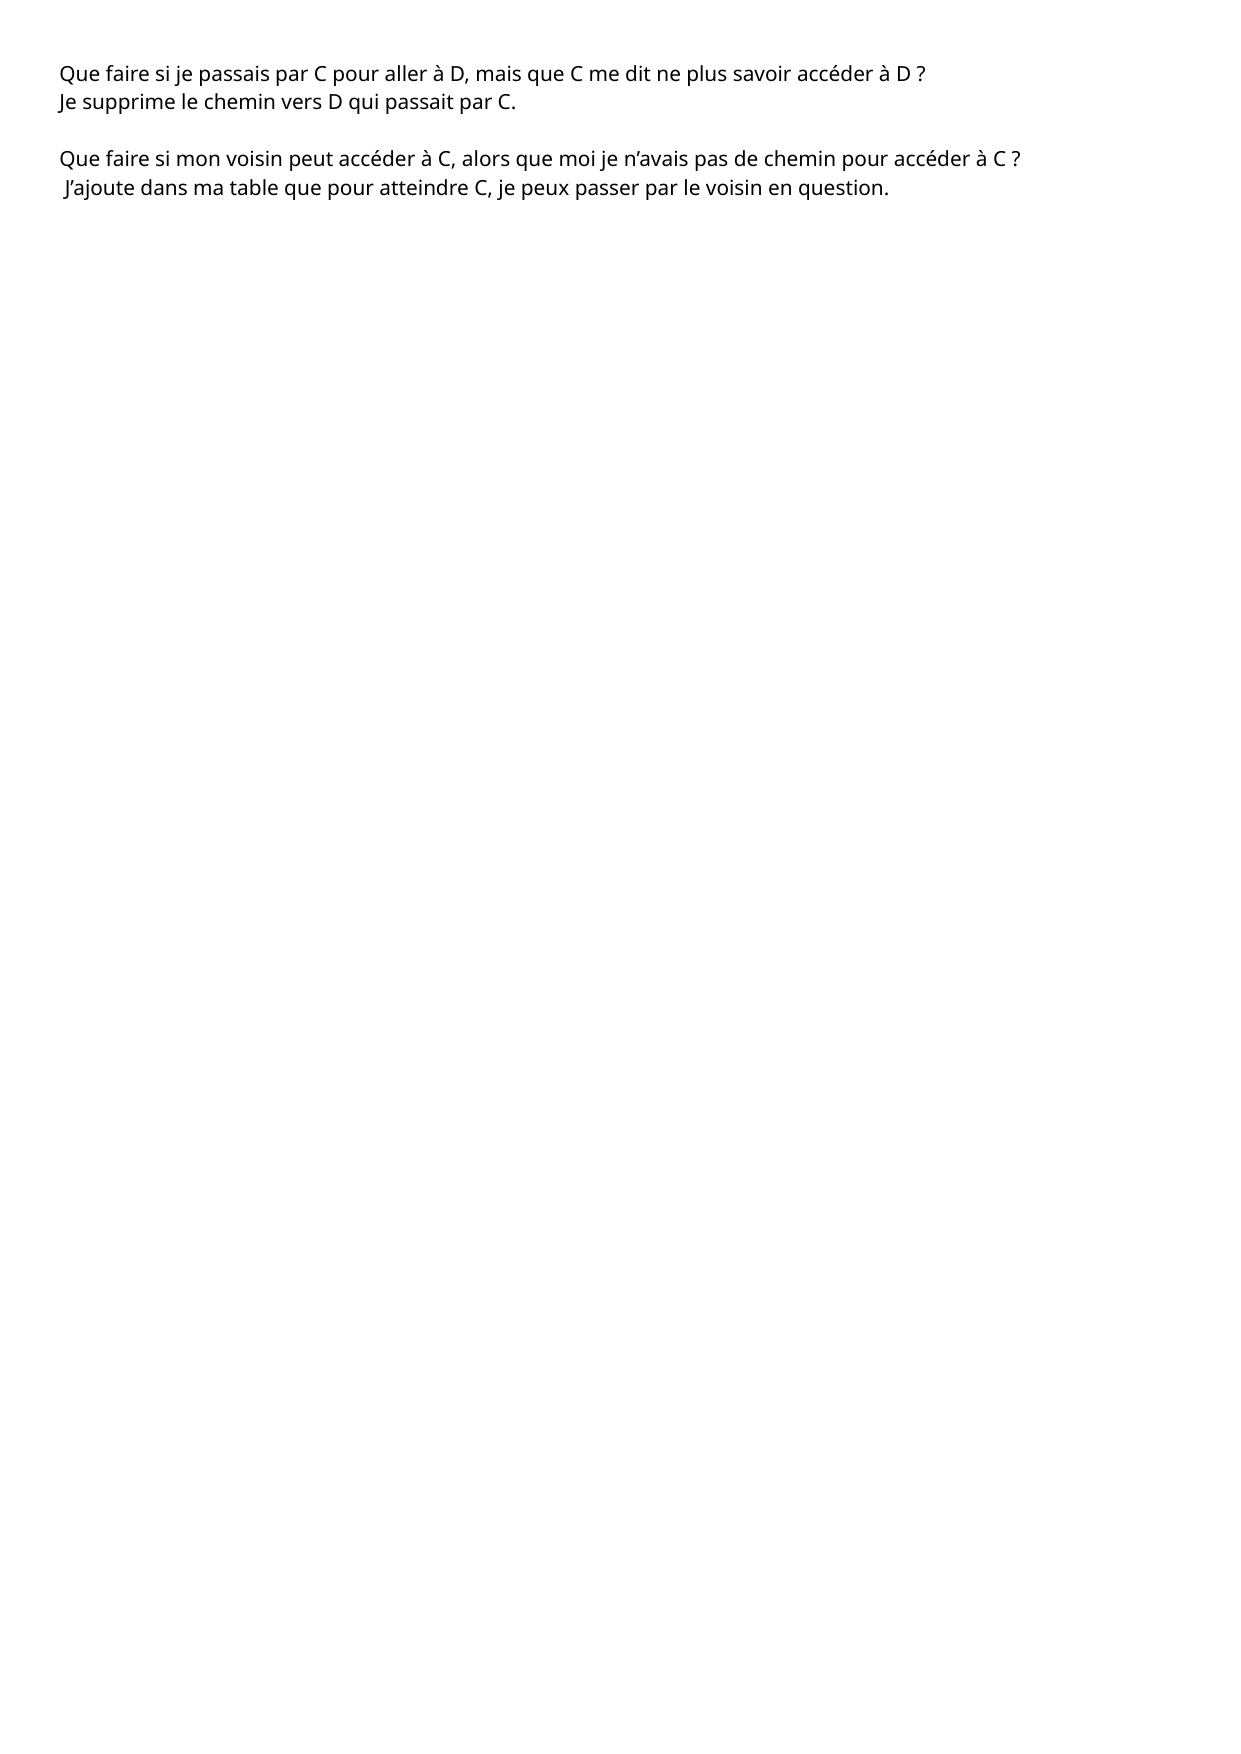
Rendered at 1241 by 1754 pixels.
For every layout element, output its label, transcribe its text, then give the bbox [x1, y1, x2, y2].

list Que faire si mon voisin peut accéder à C, alors que moi je n’avais pas de chemin pour accéder à C ? [59, 144, 1181, 173]
list J’ajoute dans ma table que pour atteindre C, je peux passer par le voisin en question. [59, 173, 1181, 201]
list Que faire si je passais par C pour aller à D, mais que C me dit ne plus savoir accéder à D ? [59, 59, 1181, 87]
list Je supprime le chemin vers D qui passait par C. [59, 87, 1181, 116]
